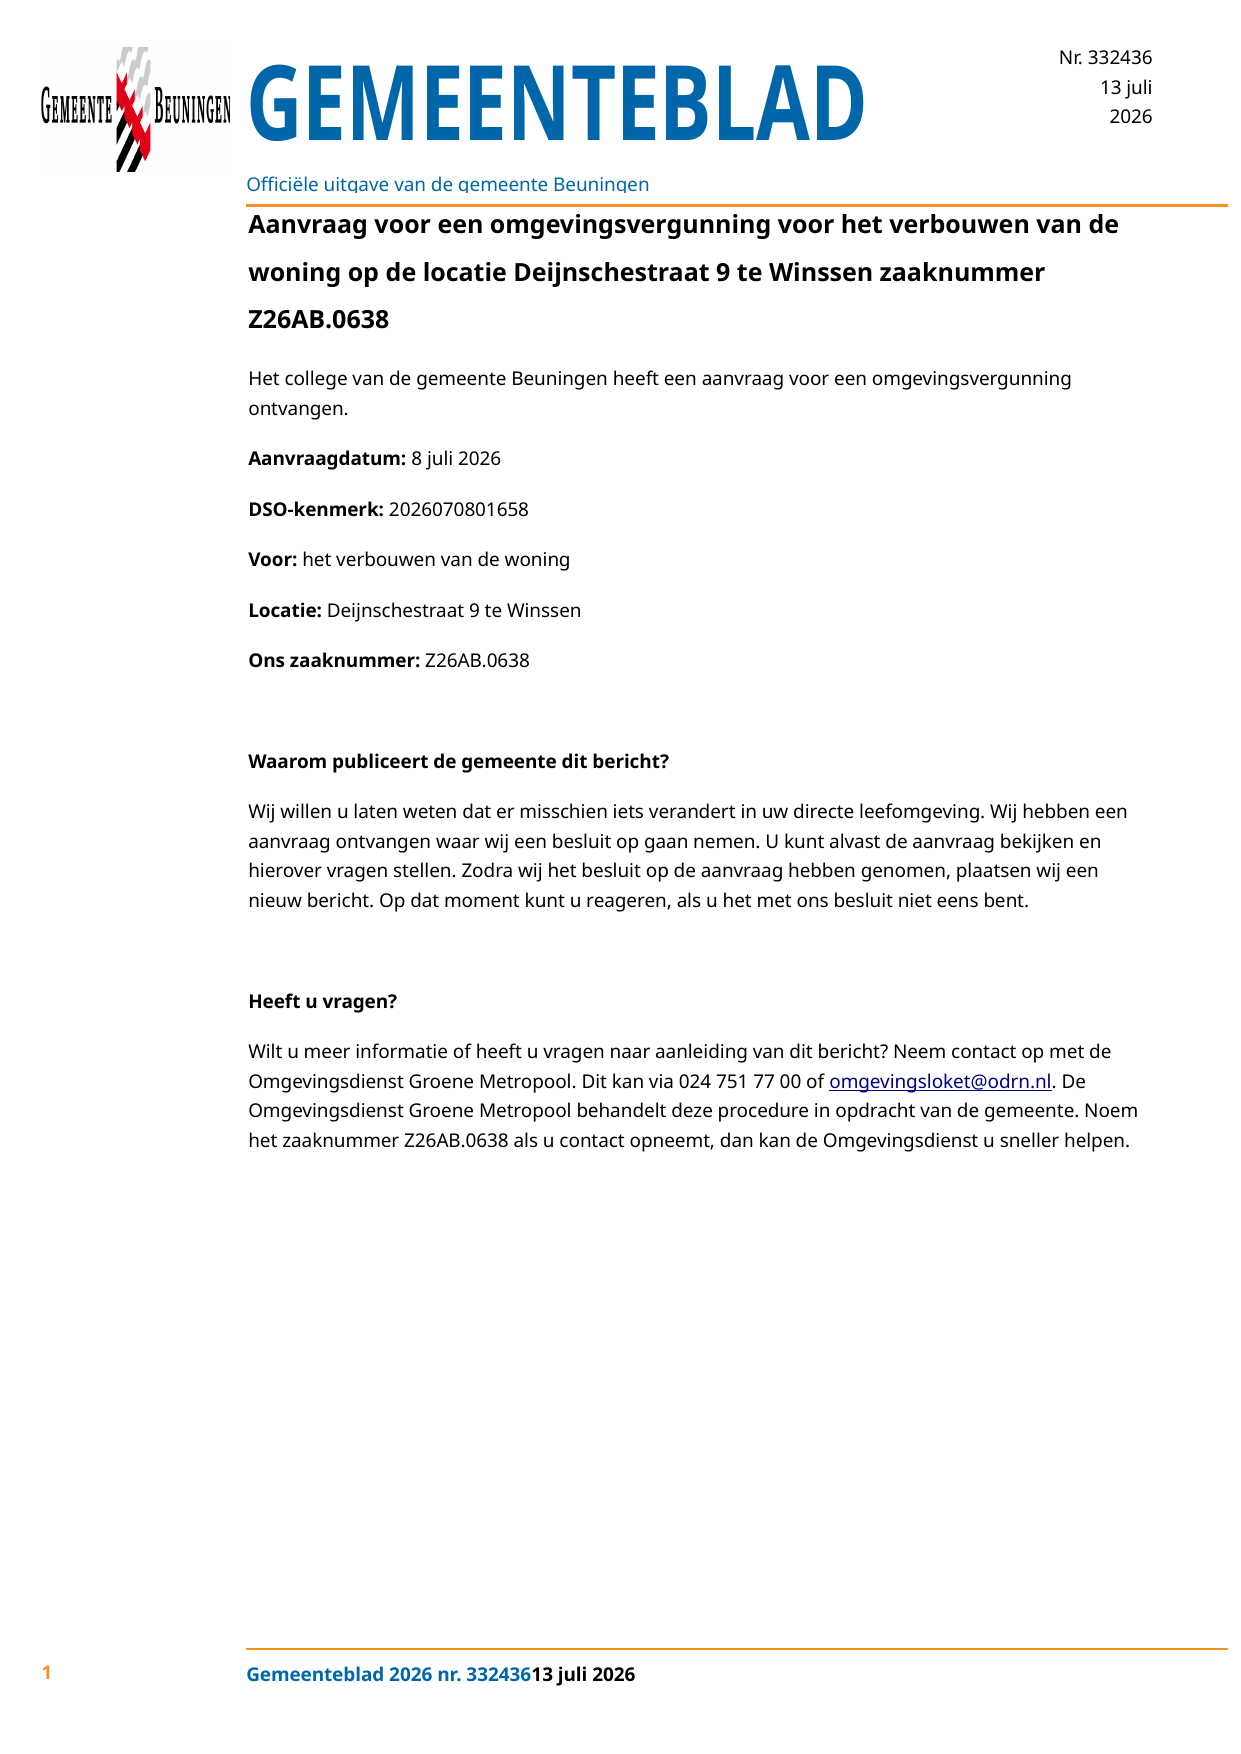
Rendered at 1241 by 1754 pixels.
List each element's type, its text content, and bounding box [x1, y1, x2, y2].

text Voor: het verbouwen van de woning [248, 546, 1152, 572]
text DSO-kenmerk: 2026070801658 [248, 496, 1152, 522]
text Wilt u meer informatie of heeft u vragen naar aanleiding van dit bericht? Neem contact op met de Omgevingsdienst Groene Metropool. Dit kan via 024 751 77 00 of omgevingsloket@odrn.nl. De Omgevingsdienst Groene Metropool behandelt deze procedure in opdracht van de gemeente. Noem het zaaknummer Z26AB.0638 als u contact opneemt, dan kan de Omgevingsdienst u sneller helpen. [248, 1038, 1152, 1153]
text Ons zaaknummer: Z26AB.0638 [248, 647, 1152, 673]
text Locatie: Deijnschestraat 9 te Winssen [248, 597, 1152, 622]
text Waarom publiceert de gemeente dit bericht? [248, 748, 1152, 774]
picture [41, 47, 231, 172]
text Aanvraag voor een omgevingsvergunning voor het verbouwen van de woning op de locatie Deijnschestraat 9 te Winssen zaaknummer Z26AB.0638 [248, 207, 1152, 336]
text Het college van de gemeente Beuningen heeft een aanvraag voor een omgevingsvergunning ontvangen. [248, 366, 1152, 421]
text Heeft u vragen? [248, 988, 1152, 1014]
text Aanvraagdatum: 8 juli 2026 [248, 446, 1152, 471]
text Wij willen u laten weten dat er misschien iets verandert in uw directe leefomgeving. Wij hebben een aanvraag ontvangen waar wij een besluit op gaan nemen. U kunt alvast de aanvraag bekijken en hierover vragen stellen. Zodra wij het besluit op de aanvraag hebben genomen, plaatsen wij een nieuw bericht. Op dat moment kunt u reageren, als u het met ons besluit niet eens bent. [248, 798, 1152, 913]
